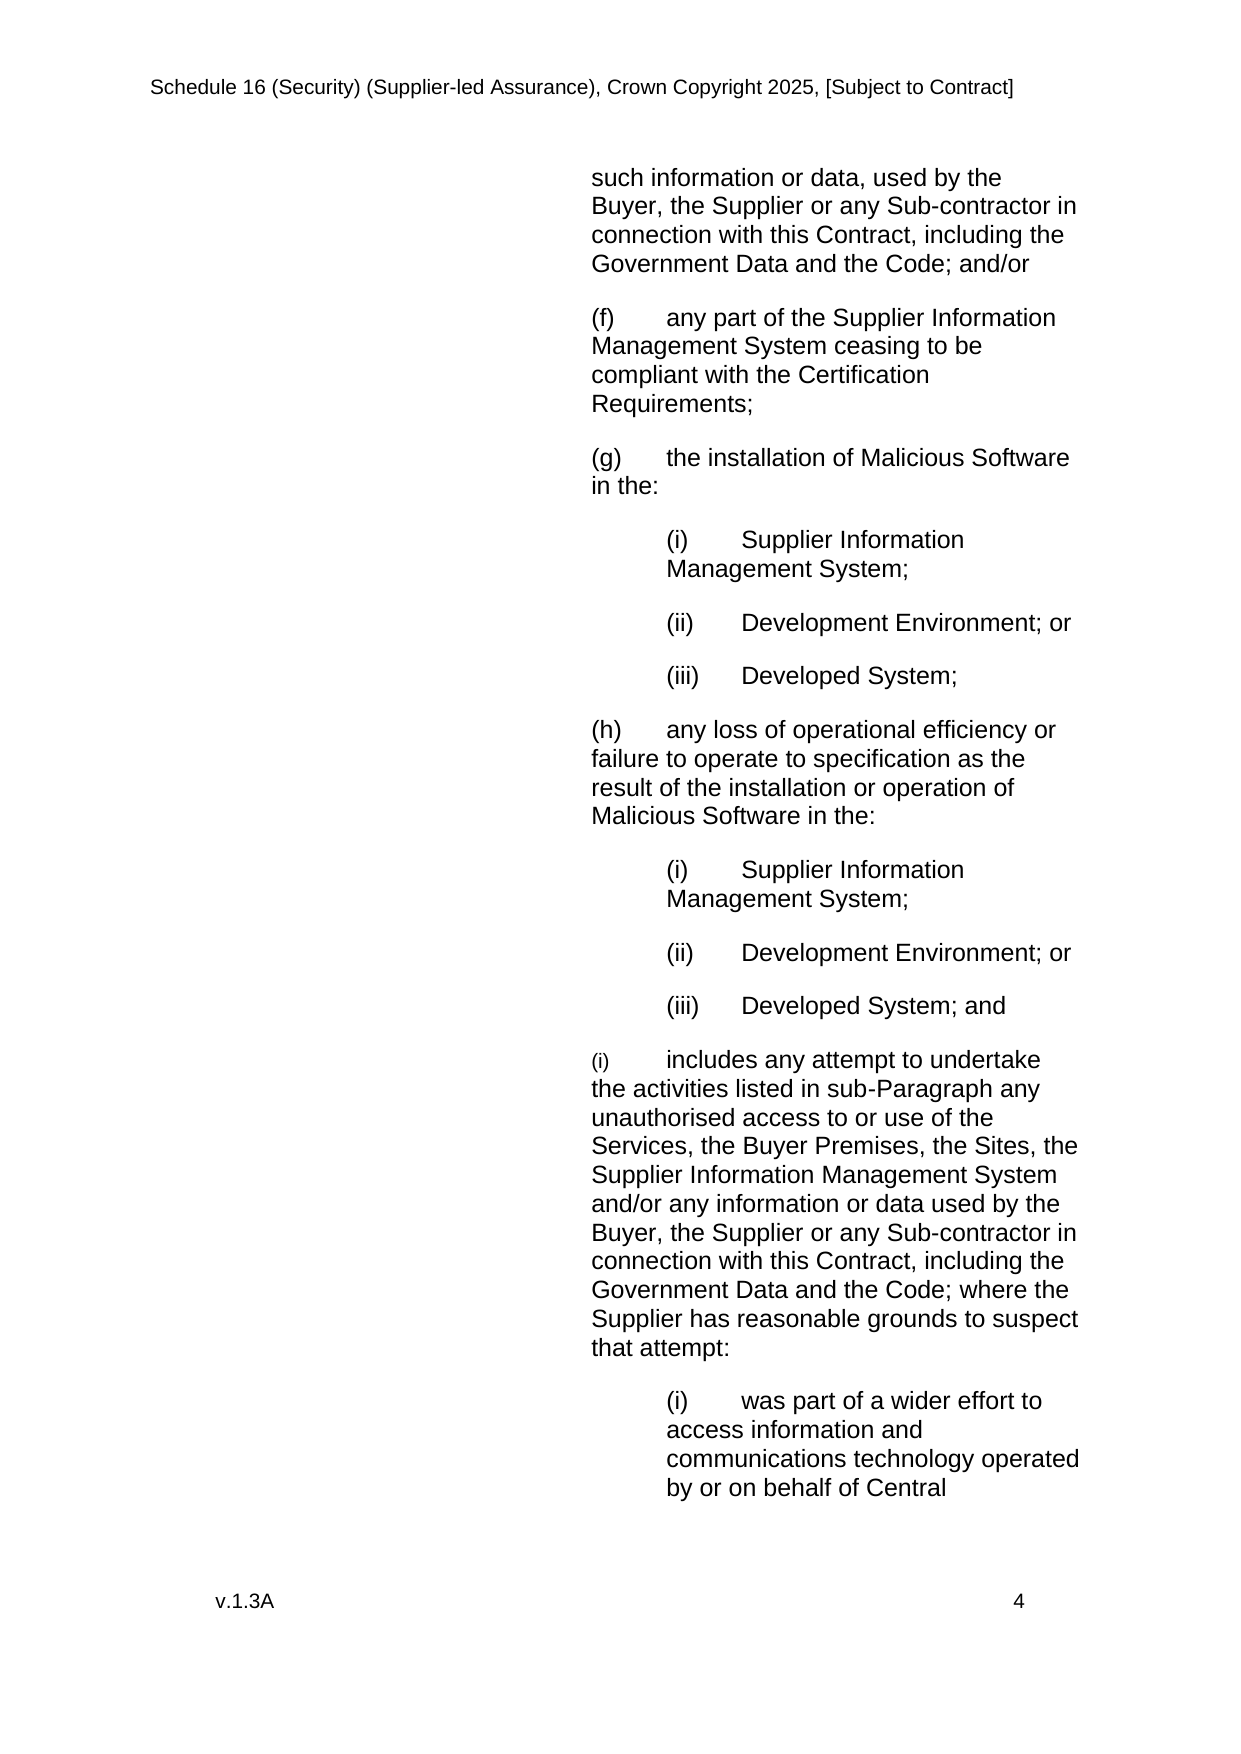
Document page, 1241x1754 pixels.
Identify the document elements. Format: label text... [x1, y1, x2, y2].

table_cell [180, 150, 505, 1501]
table_cell the occurrence of: any unauthorised access to or use of the Services, the Buyer Premises, the Sites, the Supplier Information Management System and/or any information or data used by the Buyer, the Supplier or any Sub-contractor in connection with this Contract, including the Government Data and the Code; the loss (physical or otherwise), corruption and/or unauthorised disclosure of any information or data, including copies of such information or data, used by the Buyer, the Supplier or any Sub-contractor in connection with this Contract, including the Government Data and the Code; and/or any part of the Supplier Information Management System ceasing to be compliant with the Certification Requirements; the installation of Malicious Software in the: Supplier Information Management System; Development Environment; or Developed System; any loss of operational efficiency or failure to operate to specification as the result of the installation or operation of Malicious Software in the: Supplier Information Management System; Development Environment; or Developed System; and includes any attempt to undertake the activities listed in sub‑Paragraph (a) where the Supplier has reasonable grounds to suspect that attempt: was part of a wider effort to access information and communications technology operated by or on behalf of Central Government Bodies; or was undertaken, or directed by, a state other than the United Kingdom; [505, 150, 1092, 1501]
